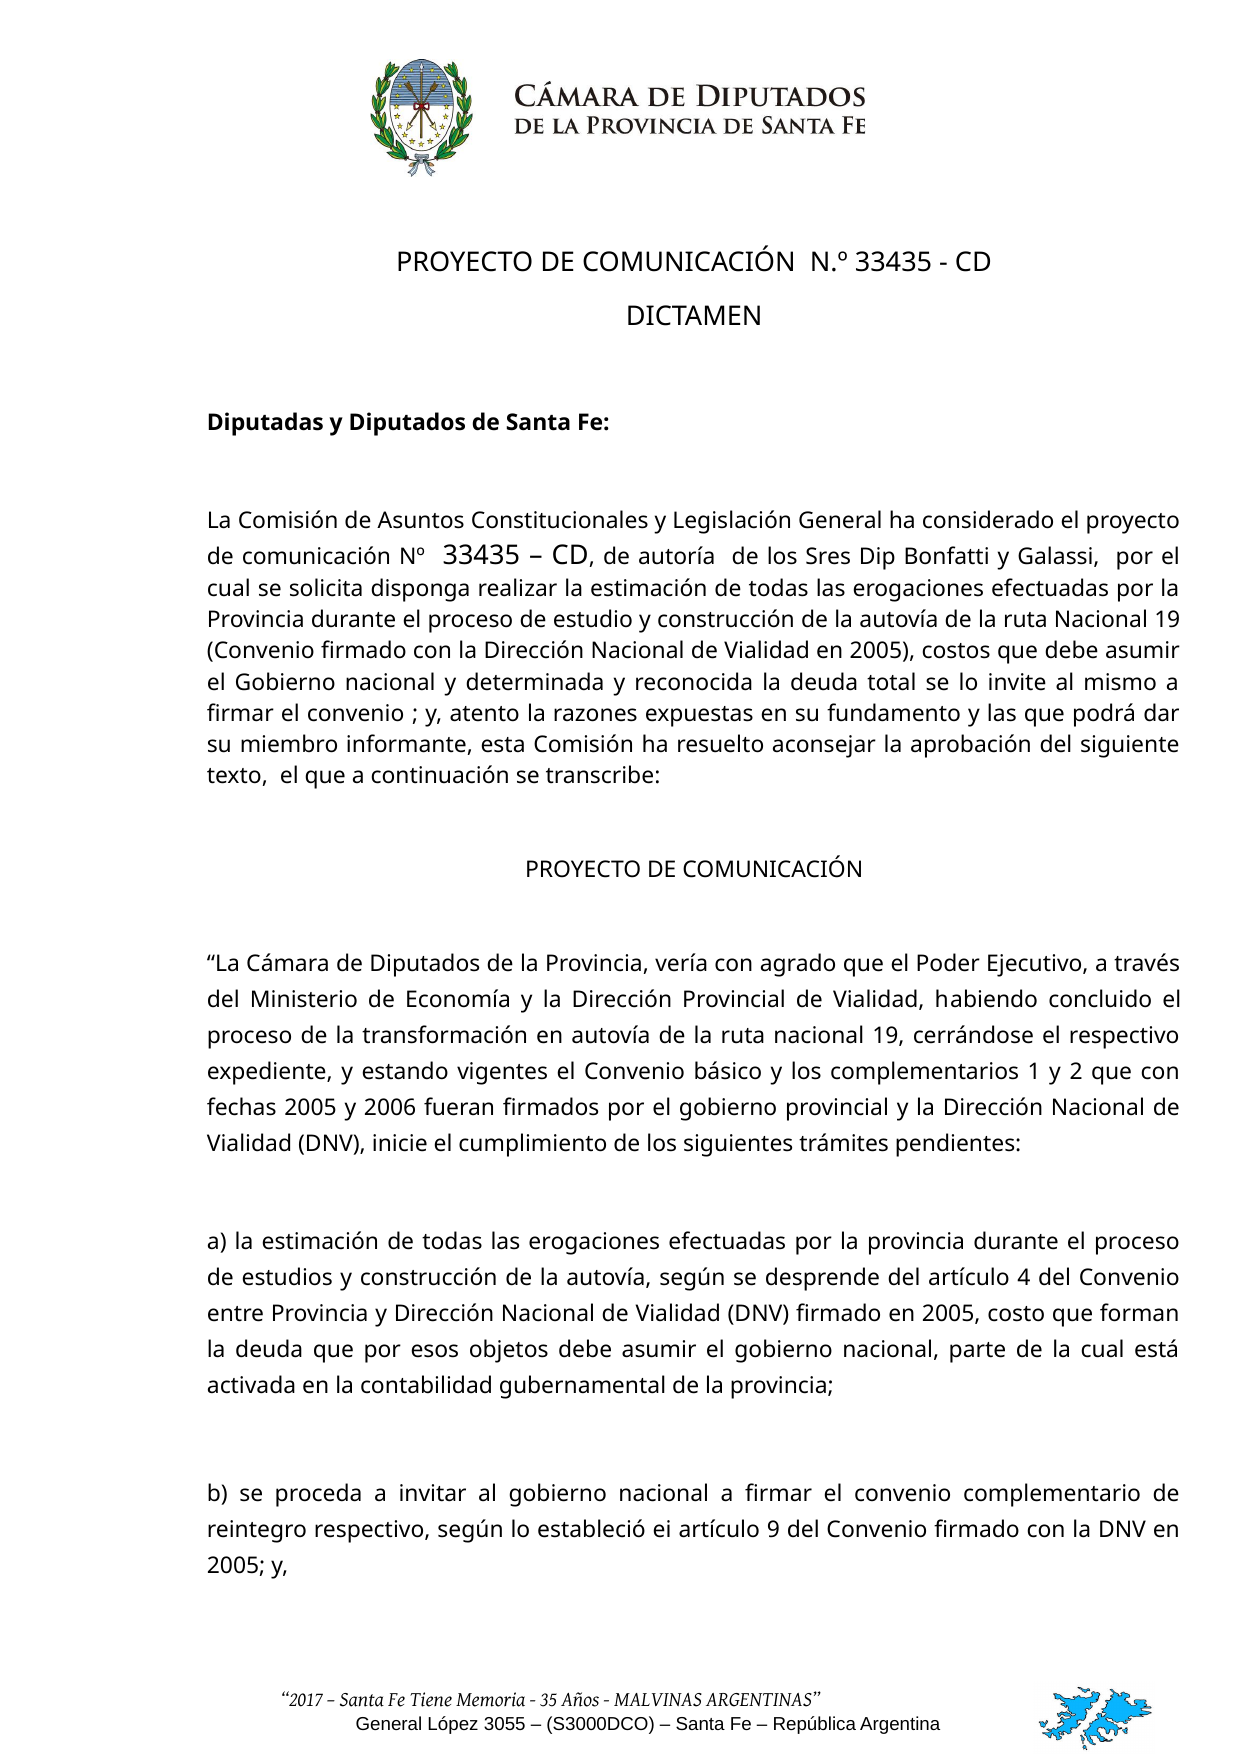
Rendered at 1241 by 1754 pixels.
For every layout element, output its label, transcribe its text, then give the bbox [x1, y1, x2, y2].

text “La Cámara de Diputados de la Provincia, vería con agrado que el Poder Ejecutivo, a través del Ministerio de Economía y la Dirección Provincial de Vialidad, habiendo concluido el proceso de la transformación en autovía de la ruta nacional 19, cerrándose el respectivo expediente, y estando vigentes el Convenio básico y los complementarios 1 y 2 que con fechas 2005 y 2006 fueran firmados por el gobierno provincial y la Dirección Nacional de Vialidad (DNV), inicie el cumplimiento de los siguientes trámites pendientes: [207, 947, 1181, 1158]
text b) se proceda a invitar al gobierno nacional a firmar el convenio complementario de reintegro respectivo, según lo estableció ei artículo 9 del Convenio firmado con la DNV en 2005; y, [207, 1477, 1181, 1580]
text PROYECTO DE COMUNICACIÓN N.º 33435 - CD [207, 242, 1181, 279]
text a) la estimación de todas las erogaciones efectuadas por la provincia durante el proceso de estudios y construcción de la autovía, según se desprende del artículo 4 del Convenio entre Provincia y Dirección Nacional de Vialidad (DNV) firmado en 2005, costo que forman la deuda que por esos objetos debe asumir el gobierno nacional, parte de la cual está activada en la contabilidad gubernamental de la provincia; [207, 1225, 1181, 1400]
text PROYECTO DE COMUNICACIÓN [207, 853, 1181, 884]
text La Comisión de Asuntos Constitucionales y Legislación General ha considerado el proyecto de comunicación Nº 33435 – CD, de autoría de los Sres Dip Bonfatti y Galassi, por el cual se solicita disponga realizar la estimación de todas las erogaciones efectuadas por la Provincia durante el proceso de estudio y construcción de la autovía de la ruta Nacional 19 (Convenio firmado con la Dirección Nacional de Vialidad en 2005), costos que debe asumir el Gobierno nacional y determinada y reconocida la deuda total se lo invite al mismo a firmar el convenio ; y, atento la razones expuestas en su fundamento y las que podrá dar su miembro informante, esta Comisión ha resuelto aconsejar la aprobación del siguiente texto, el que a continuación se transcribe: [207, 504, 1181, 791]
text Diputadas y Diputados de Santa Fe: [207, 406, 1181, 437]
picture [370, 59, 866, 181]
picture [1032, 1681, 1155, 1754]
text DICTAMEN [207, 297, 1181, 334]
